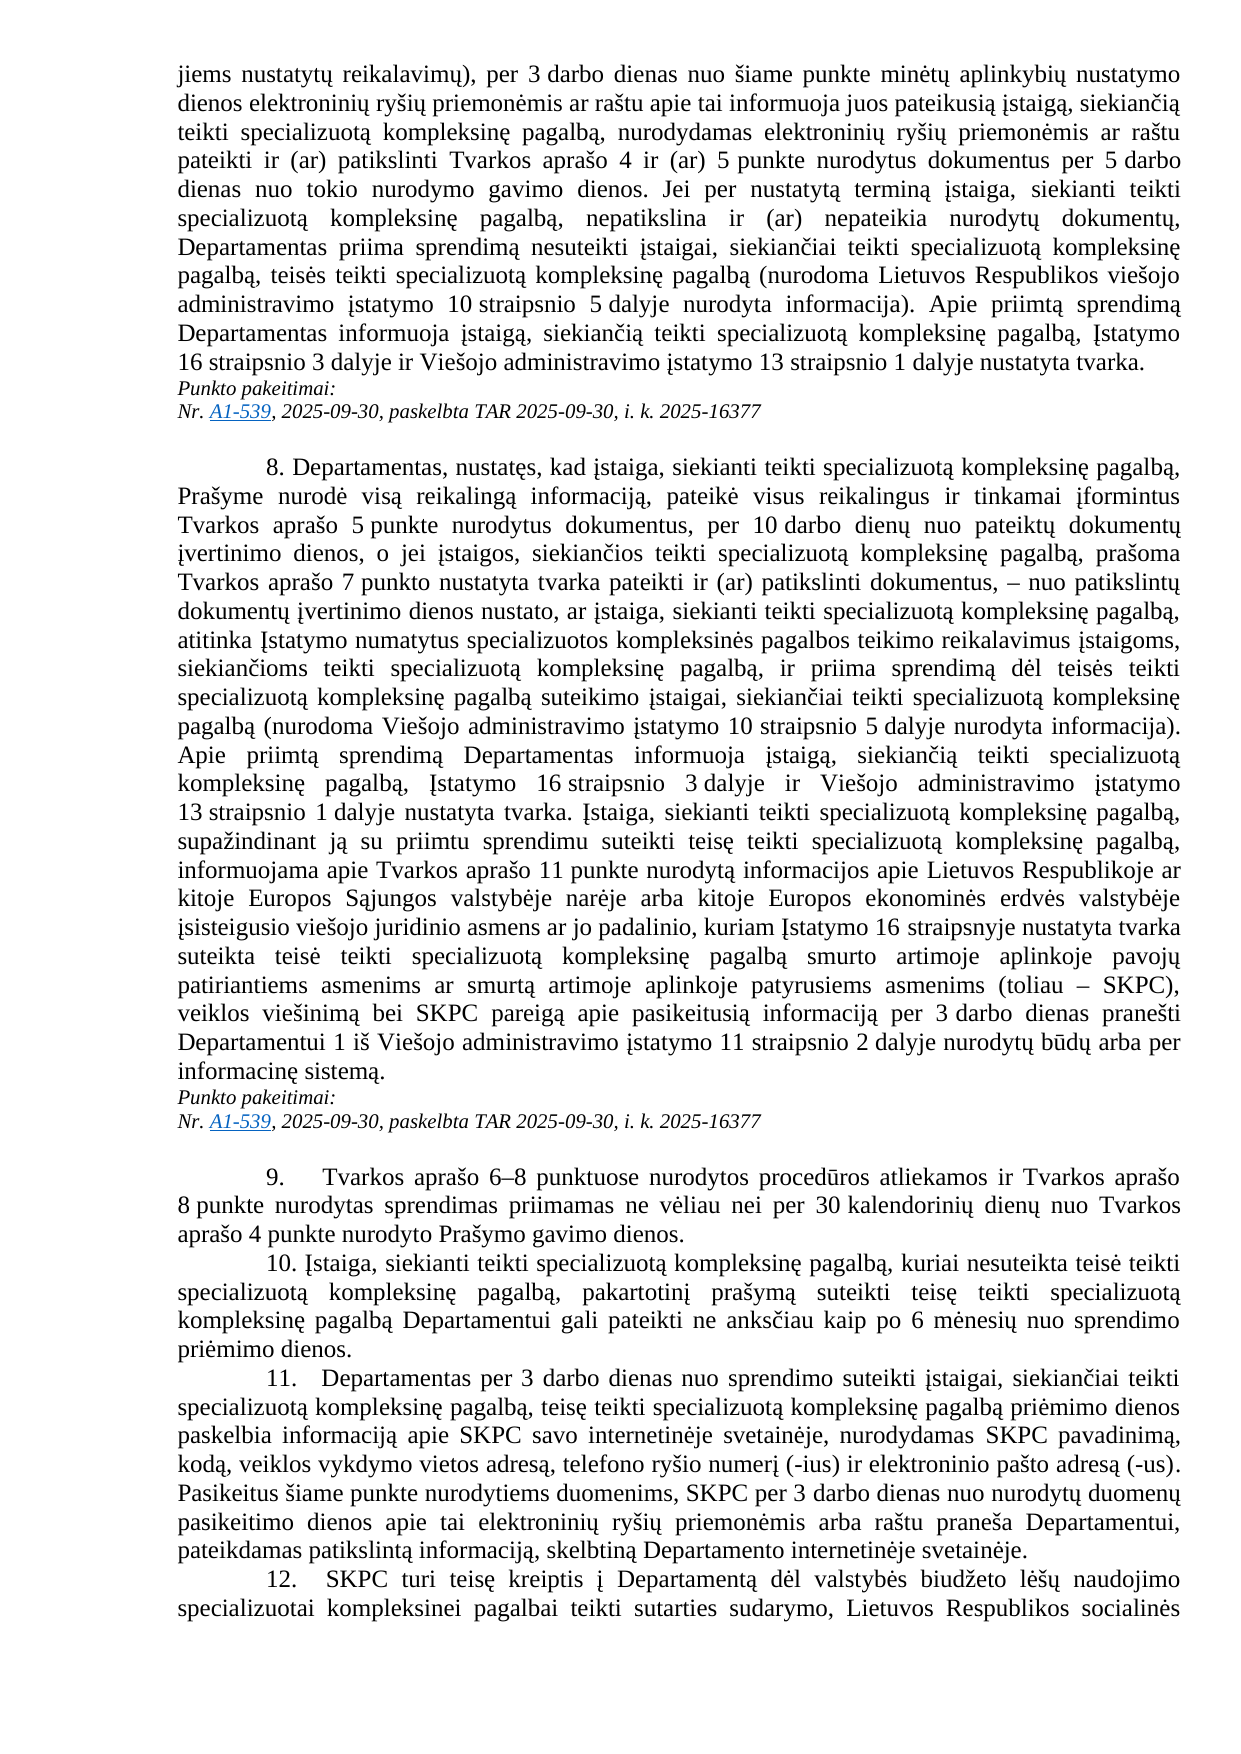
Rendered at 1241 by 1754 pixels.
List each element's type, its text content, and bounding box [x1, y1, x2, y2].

text 11. Departamentas per 3 darbo dienas nuo sprendimo suteikti įstaigai, siekiančiai teikti specializuotą kompleksinę pagalbą, teisę teikti specializuotą kompleksinę pagalbą priėmimo dienos paskelbia informaciją apie SKPC savo internetinėje svetainėje, nurodydamas SKPC pavadinimą, kodą, veiklos vykdymo vietos adresą, telefono ryšio numerį (-ius) ir elektroninio pašto adresą (-us). Pasikeitus šiame punkte nurodytiems duomenims, SKPC per 3 darbo dienas nuo nurodytų duomenų pasikeitimo dienos apie tai elektroninių ryšių priemonėmis arba raštu praneša Departamentui, pateikdamas patikslintą informaciją, skelbtiną Departamento internetinėje svetainėje. [177, 1363, 1181, 1564]
text jiems nustatytų reikalavimų), per 3 darbo dienas nuo šiame punkte minėtų aplinkybių nustatymo dienos elektroninių ryšių priemonėmis ar raštu apie tai informuoja juos pateikusią įstaigą, siekiančią teikti specializuotą kompleksinę pagalbą, nurodydamas elektroninių ryšių priemonėmis ar raštu pateikti ir (ar) patikslinti Tvarkos aprašo 4 ir (ar) 5 punkte nurodytus dokumentus per 5 darbo dienas nuo tokio nurodymo gavimo dienos. Jei per nustatytą terminą įstaiga, siekianti teikti specializuotą kompleksinę pagalbą, nepatikslina ir (ar) nepateikia nurodytų dokumentų, Departamentas priima sprendimą nesuteikti įstaigai, siekiančiai teikti specializuotą kompleksinę pagalbą, teisės teikti specializuotą kompleksinę pagalbą (nurodoma Lietuvos Respublikos viešojo administravimo įstatymo 10 straipsnio 5 dalyje nurodyta informacija). Apie priimtą sprendimą Departamentas informuoja įstaigą, siekiančią teikti specializuotą kompleksinę pagalbą, Įstatymo 16 straipsnio 3 dalyje ir Viešojo administravimo įstatymo 13 straipsnio 1 dalyje nustatyta tvarka. [177, 59, 1181, 375]
text 8. Departamentas, nustatęs, kad įstaiga, siekianti teikti specializuotą kompleksinę pagalbą, Prašyme nurodė visą reikalingą informaciją, pateikė visus reikalingus ir tinkamai įformintus Tvarkos aprašo 5 punkte nurodytus dokumentus, per 10 darbo dienų nuo pateiktų dokumentų įvertinimo dienos, o jei įstaigos, siekiančios teikti specializuotą kompleksinę pagalbą, prašoma Tvarkos aprašo 7 punkto nustatyta tvarka pateikti ir (ar) patikslinti dokumentus, – nuo patikslintų dokumentų įvertinimo dienos nustato, ar įstaiga, siekianti teikti specializuotą kompleksinę pagalbą, atitinka Įstatymo numatytus specializuotos kompleksinės pagalbos teikimo reikalavimus įstaigoms, siekiančioms teikti specializuotą kompleksinę pagalbą, ir priima sprendimą dėl teisės teikti specializuotą kompleksinę pagalbą suteikimo įstaigai, siekiančiai teikti specializuotą kompleksinę pagalbą (nurodoma Viešojo administravimo įstatymo 10 straipsnio 5 dalyje nurodyta informacija). Apie priimtą sprendimą Departamentas informuoja įstaigą, siekiančią teikti specializuotą kompleksinę pagalbą, Įstatymo 16 straipsnio 3 dalyje ir Viešojo administravimo įstatymo 13 straipsnio 1 dalyje nustatyta tvarka. Įstaiga, siekianti teikti specializuotą kompleksinę pagalbą, supažindinant ją su priimtu sprendimu suteikti teisę teikti specializuotą kompleksinę pagalbą, informuojama apie Tvarkos aprašo 11 punkte nurodytą informacijos apie Lietuvos Respublikoje ar kitoje Europos Sąjungos valstybėje narėje arba kitoje Europos ekonominės erdvės valstybėje įsisteigusio viešojo juridinio asmens ar jo padalinio, kuriam Įstatymo 16 straipsnyje nustatyta tvarka suteikta teisė teikti specializuotą kompleksinę pagalbą smurto artimoje aplinkoje pavojų patiriantiems asmenims ar smurtą artimoje aplinkoje patyrusiems asmenims (toliau – SKPC), veiklos viešinimą bei SKPC pareigą apie pasikeitusią informaciją per 3 darbo dienas pranešti Departamentui 1 iš Viešojo administravimo įstatymo 11 straipsnio 2 dalyje nurodytų būdų arba per informacinę sistemą. [177, 452, 1181, 1085]
text Punkto pakeitimai: [177, 1085, 1181, 1109]
text Punkto pakeitimai: [177, 375, 1181, 399]
text 10. Įstaiga, siekianti teikti specializuotą kompleksinę pagalbą, kuriai nesuteikta teisė teikti specializuotą kompleksinę pagalbą, pakartotinį prašymą suteikti teisę teikti specializuotą kompleksinę pagalbą Departamentui gali pateikti ne anksčiau kaip po 6 mėnesių nuo sprendimo priėmimo dienos. [177, 1248, 1181, 1363]
text 12. SKPC turi teisę kreiptis į Departamentą dėl valstybės biudžeto lėšų naudojimo specializuotai kompleksinei pagalbai teikti sutarties sudarymo, Lietuvos Respublikos socialinės [177, 1564, 1181, 1622]
text Nr. A1-539, 2025-09-30, paskelbta TAR 2025-09-30, i. k. 2025-16377 [177, 1109, 1181, 1133]
text 9. Tvarkos aprašo 6–8 punktuose nurodytos procedūros atliekamos ir Tvarkos aprašo 8 punkte nurodytas sprendimas priimamas ne vėliau nei per 30 kalendorinių dienų nuo Tvarkos aprašo 4 punkte nurodyto Prašymo gavimo dienos. [177, 1162, 1181, 1248]
text Nr. A1-539, 2025-09-30, paskelbta TAR 2025-09-30, i. k. 2025-16377 [177, 399, 1181, 423]
